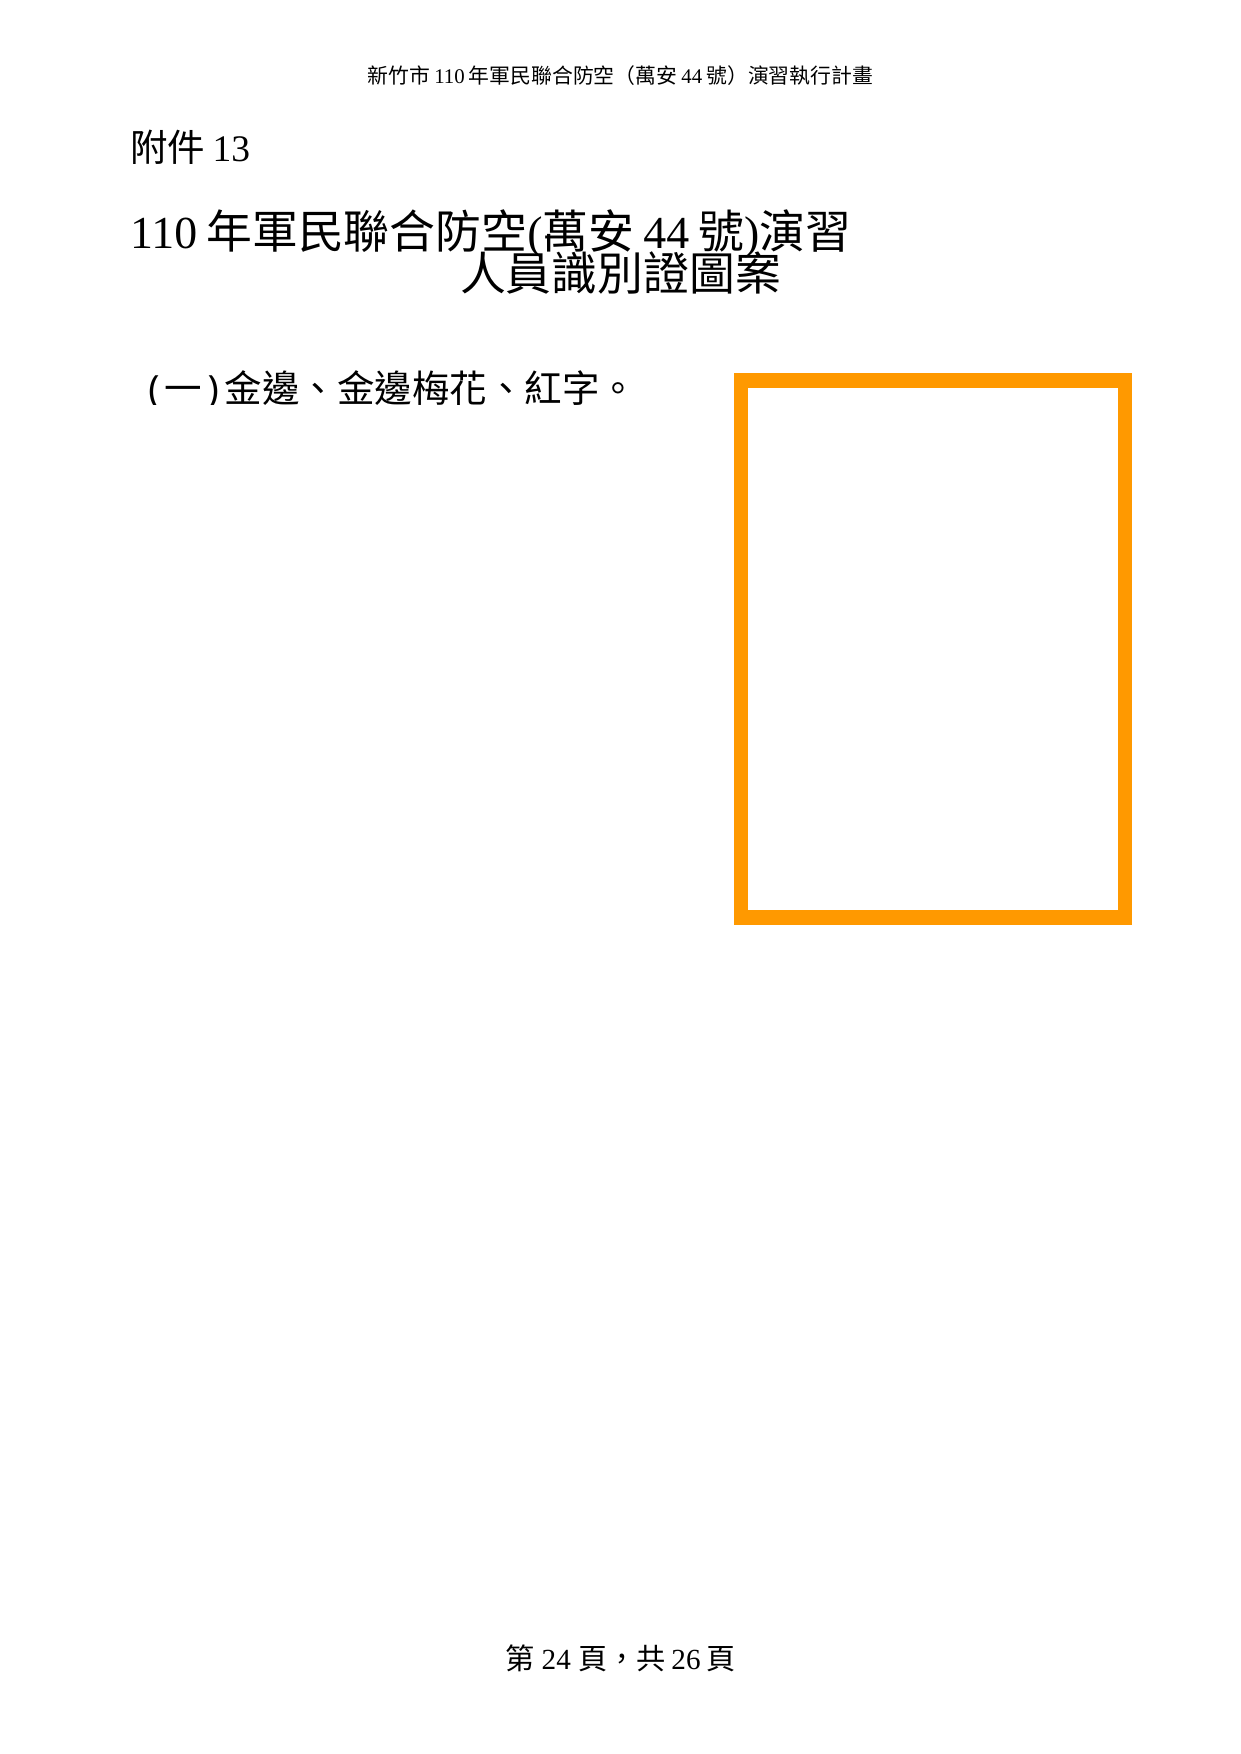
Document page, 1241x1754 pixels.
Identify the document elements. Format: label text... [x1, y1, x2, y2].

text 人員識別證圖案 [130, 257, 1110, 299]
text 附件13 [130, 118, 1110, 172]
text 110年軍民聯合防空(萬安44號)演習 [746, 216, 1110, 257]
text (一)金邊、金邊梅花、紅字。 [142, 358, 676, 405]
text 110年軍民聯合防空(萬安44號)演習 [533, 216, 753, 257]
text 110年軍民聯合防空(萬安44號)演習 [130, 216, 540, 257]
